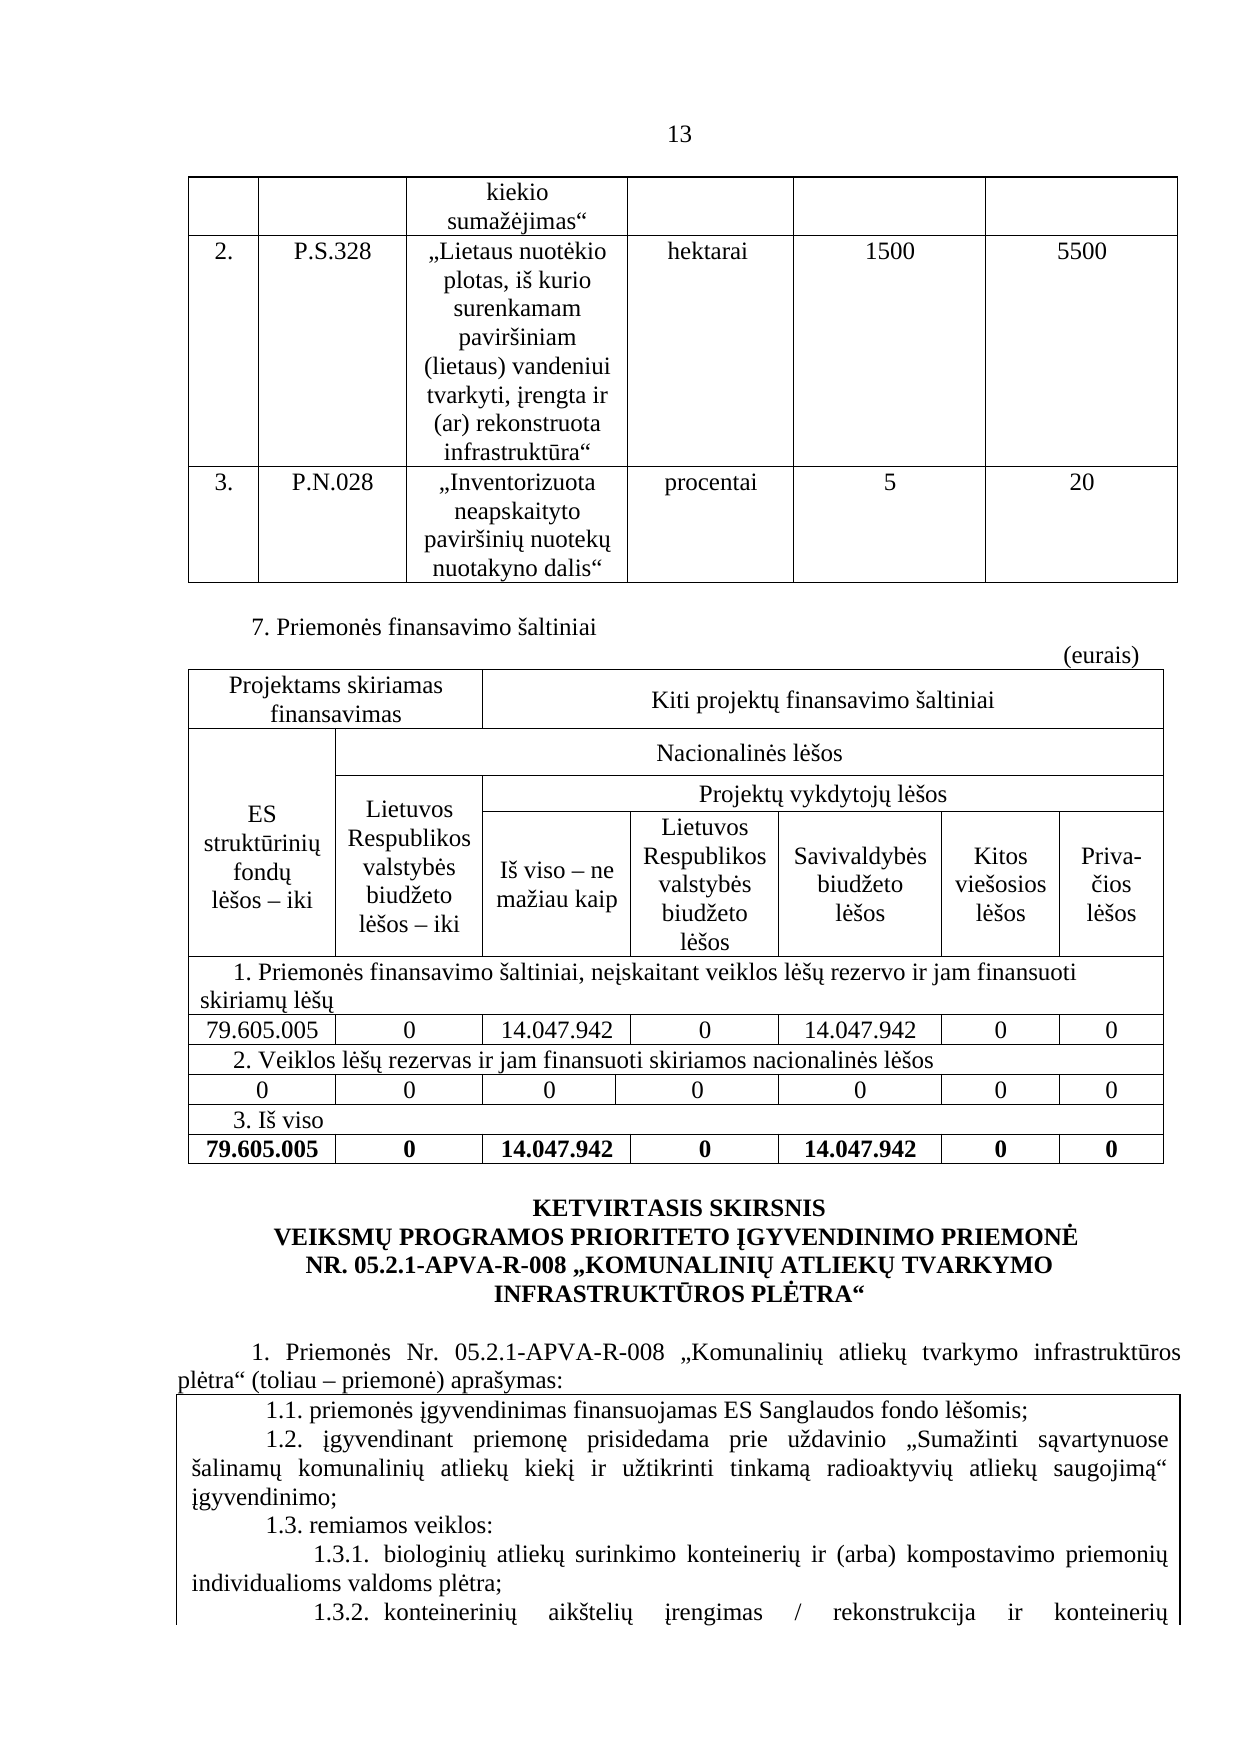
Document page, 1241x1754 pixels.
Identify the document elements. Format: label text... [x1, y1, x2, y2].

table_cell 1. Priemonės finansavimo šaltiniai, neįskaitant veiklos lėšų rezervo ir jam finansuoti skiriamų lėšų [189, 957, 1163, 1014]
table_cell 5500 [986, 236, 1177, 466]
text 7. Priemonės finansavimo šaltiniai [215, 612, 1181, 641]
table_cell 0 [1060, 1135, 1163, 1163]
table_cell Priva-čios lėšos [1060, 812, 1163, 956]
table_cell Nacionalinės lėšos [336, 729, 1163, 775]
table_cell 0 [1060, 1015, 1163, 1044]
table_cell Kitos viešosios lėšos [942, 812, 1059, 956]
table_cell 1.2. įgyvendinant priemonę prisidedama prie uždavinio „Sumažinti sąvartynuose šalinamų komunalinių atliekų kiekį ir užtikrinti tinkamą radioaktyvių atliekų saugojimą“ įgyvendinimo; [177, 1424, 1179, 1510]
text KETVIRTASIS SKIRSNIS [177, 1193, 1181, 1222]
table_cell Lietuvos Respublikos valstybės biudžeto lėšos – iki [336, 776, 482, 956]
table_cell 5 [794, 467, 985, 582]
table_cell 0 [942, 1075, 1059, 1104]
table_cell 0 [616, 1075, 778, 1104]
table_cell [189, 178, 258, 235]
table_cell ES struktūrinių fondų lėšos – iki [189, 729, 335, 956]
table_cell 2. Veiklos lėšų rezervas ir jam finansuoti skiriamos nacionalinės lėšos [189, 1045, 1163, 1074]
table_cell 3. [189, 467, 258, 582]
table_cell [986, 178, 1177, 235]
table_cell hektarai [628, 236, 793, 466]
table_header Projektams skiriamas finansavimas [189, 670, 482, 728]
table_cell 0 [336, 1075, 482, 1104]
table_cell 79.605.005 [189, 1015, 335, 1044]
table_cell „Inventorizuota neapskaityto paviršinių nuotekų nuotakyno dalis“ [407, 467, 627, 582]
table_cell [794, 178, 985, 235]
table_cell 0 [336, 1015, 482, 1044]
table_cell 0 [483, 1075, 615, 1104]
table_cell 14.047.942 [483, 1135, 630, 1163]
table_cell 0 [779, 1075, 941, 1104]
table_header 1.1. priemonės įgyvendinimas finansuojamas ES Sanglaudos fondo lėšomis; [177, 1395, 1179, 1424]
table_cell 20 [986, 467, 1177, 582]
table_cell 0 [189, 1075, 335, 1104]
table_cell 0 [631, 1135, 778, 1163]
table_cell 1500 [794, 236, 985, 466]
table_cell 14.047.942 [483, 1015, 630, 1044]
table_cell [259, 178, 406, 235]
table_cell Projektų vykdytojų lėšos [483, 776, 1163, 811]
table_cell 0 [336, 1135, 482, 1163]
table_cell Lietuvos Respublikos valstybės biudžeto lėšos [631, 812, 778, 956]
table_cell 79.605.005 [189, 1135, 335, 1163]
table_cell 3. Iš viso [189, 1105, 1163, 1133]
table_cell 0 [631, 1015, 778, 1044]
table_cell 0 [942, 1015, 1059, 1044]
text VEIKSMŲ PROGRAMOS PRIORITETO ĮGYVENDINIMO PRIEMONĖ NR. 05.2.1-APVA-R-008 „Komunalinių ATLIEKŲ TVARKYMO INFRASTRUKTŪROS PLĖTRA“ [177, 1222, 1181, 1308]
table_cell 14.047.942 [779, 1015, 941, 1044]
table_cell 1.3. remiamos veiklos: 1.3.1. biologinių atliekų surinkimo konteinerių ir (arba) kompostavimo priemonių individualioms valdoms plėtra; 1.3.2. konteinerinių aikštelių įrengimas / rekonstrukcija ir konteinerių [177, 1510, 1179, 1625]
text (eurais) [215, 641, 1181, 669]
table_cell Iš viso – ne mažiau kaip [483, 812, 630, 956]
table_cell kiekio sumažėjimas“ [407, 178, 627, 235]
text 1. Priemonės Nr. 05.2.1-APVA-R-008 „Komunalinių atliekų tvarkymo infrastruktūros plėtra“ (toliau – priemonė) aprašymas: [177, 1337, 1181, 1394]
table_cell P.S.328 [259, 236, 406, 466]
table_cell Savivaldybės biudžeto lėšos [779, 812, 941, 956]
table_cell 2. [189, 236, 258, 466]
table_cell 0 [1060, 1075, 1163, 1104]
table_cell P.N.028 [259, 467, 406, 582]
table_header Kiti projektų finansavimo šaltiniai [483, 670, 1163, 728]
table_cell „Lietaus nuotėkio plotas, iš kurio surenkamam paviršiniam (lietaus) vandeniui tvarkyti, įrengta ir (ar) rekonstruota infrastruktūra“ [407, 236, 627, 466]
table_cell 0 [942, 1135, 1059, 1163]
table_cell procentai [628, 467, 793, 582]
table_cell [628, 178, 793, 235]
table_cell 14.047.942 [779, 1135, 941, 1163]
